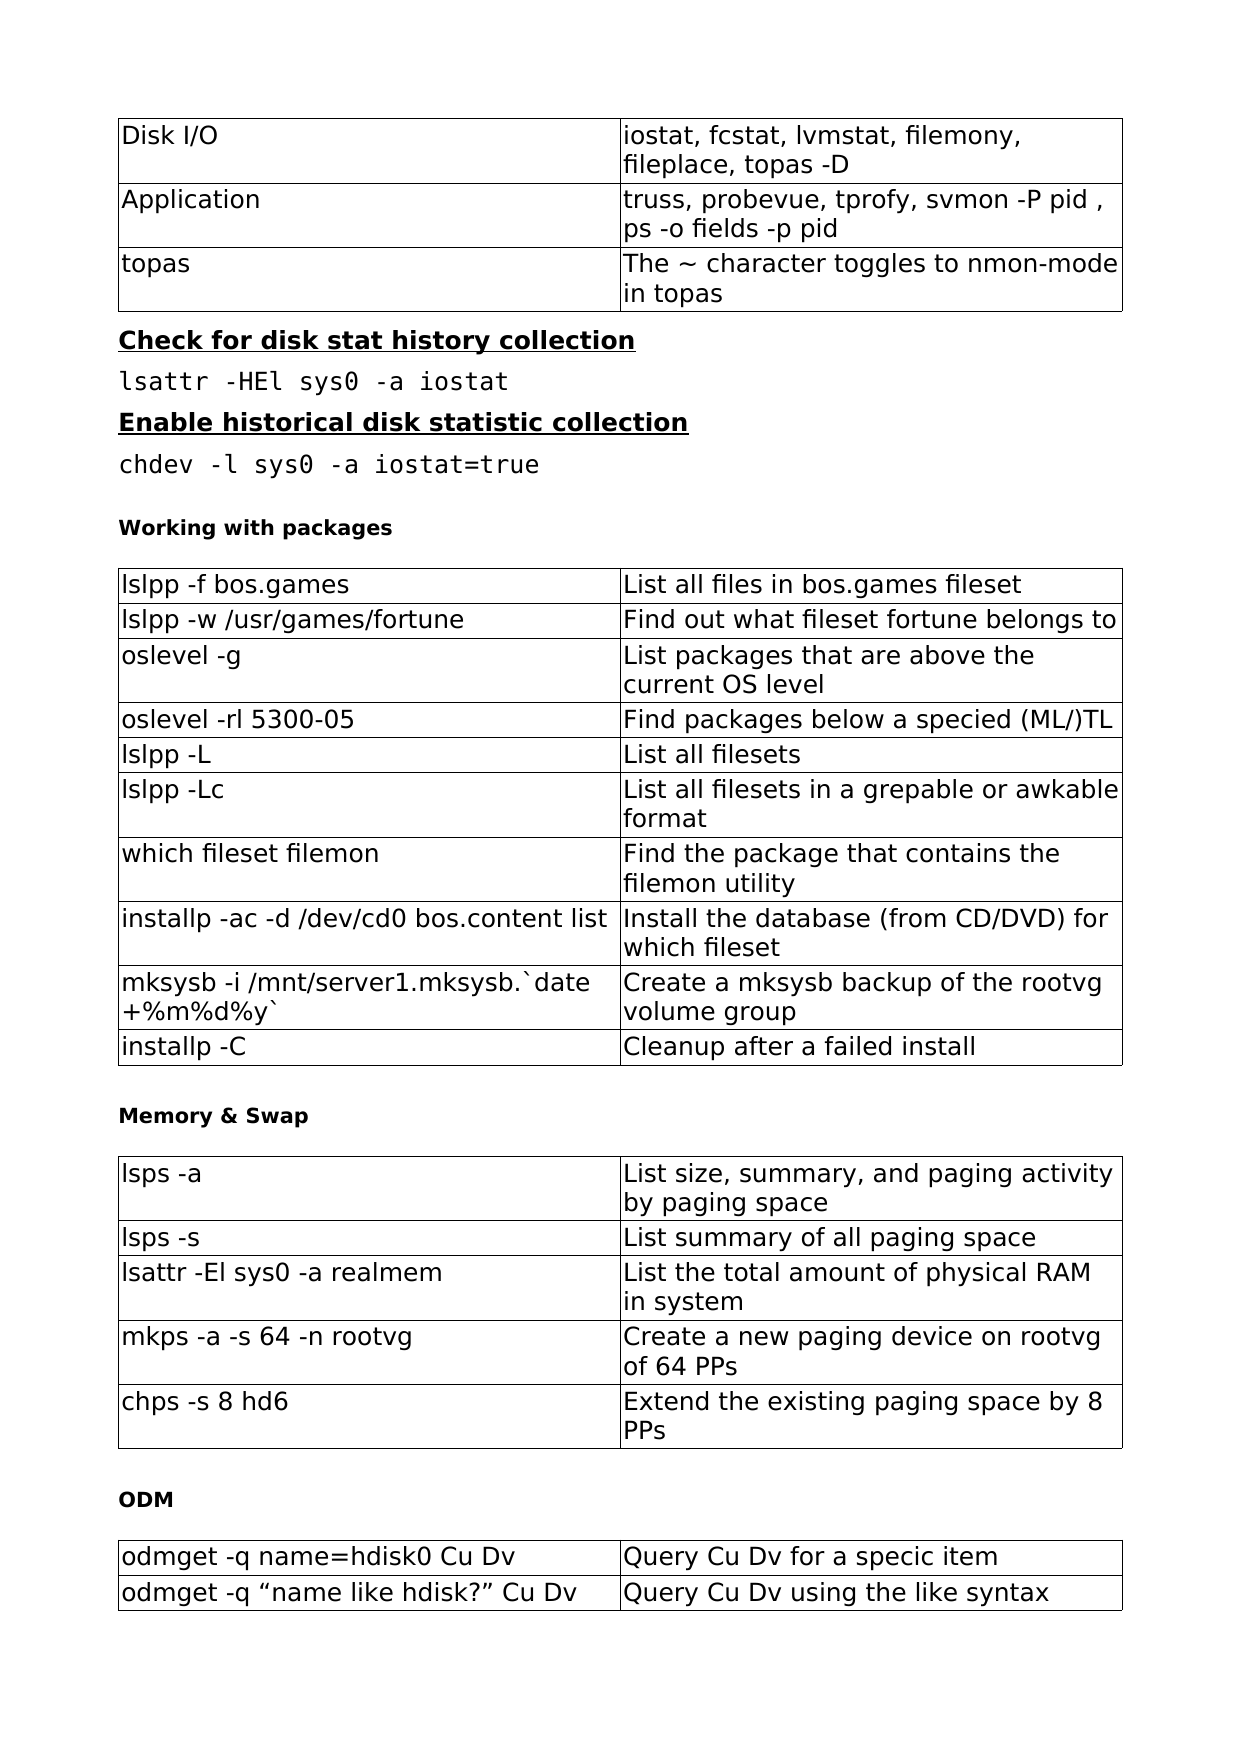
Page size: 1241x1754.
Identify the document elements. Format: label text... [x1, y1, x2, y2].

text chdev -l sys0 -a iostat=true [118, 450, 1122, 479]
table_cell Disk I/O [119, 119, 620, 182]
table_cell lslpp -w /usr/games/fortune [119, 604, 620, 638]
table_header lslpp -f bos.games [119, 569, 620, 603]
table_cell List all filesets [621, 738, 1122, 772]
table_cell List summary of all paging space [621, 1221, 1122, 1255]
table_cell installp -C [119, 1030, 620, 1064]
table_cell Install the database (from CD/DVD) for which fileset [621, 902, 1122, 965]
table_cell The ~ character toggles to nmon-mode in topas [621, 248, 1122, 311]
text lsattr -HEl sys0 -a iostat [118, 367, 1122, 397]
table_cell truss, probevue, tprofy, svmon -P pid , ps -o fields -p pid [621, 184, 1122, 247]
table_cell Find out what fileset fortune belongs to [621, 604, 1122, 638]
text Check for disk stat history collection [118, 326, 1122, 355]
table_cell Find packages below a specied (ML/)TL [621, 703, 1122, 737]
table_cell lsattr -El sys0 -a realmem [119, 1256, 620, 1319]
table_cell iostat, fcstat, lvmstat, filemony, fileplace, topas -D [621, 119, 1122, 182]
table_header List size, summary, and paging activity by paging space [621, 1157, 1122, 1220]
subtitle Working with packages [118, 516, 1122, 540]
table_cell mksysb -i /mnt/server1.mksysb.`date +%m%d%y` [119, 966, 620, 1029]
table_cell Create a mksysb backup of the rootvg volume group [621, 966, 1122, 1029]
table_cell odmget -q “name like hdisk?” Cu Dv [119, 1576, 620, 1610]
table_header List all files in bos.games fileset [621, 569, 1122, 603]
subtitle Memory & Swap [118, 1104, 1122, 1129]
table_cell List all filesets in a grepable or awkable format [621, 773, 1122, 837]
table_cell Cleanup after a failed install [621, 1030, 1122, 1064]
table_cell Query Cu Dv using the like syntax [621, 1576, 1122, 1610]
table_cell Find the package that contains the filemon utility [621, 838, 1122, 901]
table_cell List the total amount of physical RAM in system [621, 1256, 1122, 1319]
subtitle ODM [118, 1488, 1122, 1512]
table_cell topas [119, 248, 620, 311]
table_cell oslevel -g [119, 639, 620, 702]
table_cell Extend the existing paging space by 8 PPs [621, 1385, 1122, 1448]
table_header Query Cu Dv for a specic item [621, 1541, 1122, 1575]
table_cell oslevel -rl 5300-05 [119, 703, 620, 737]
table_cell Application [119, 184, 620, 247]
table_cell lsps -s [119, 1221, 620, 1255]
table_cell List packages that are above the current OS level [621, 639, 1122, 702]
table_cell which fileset filemon [119, 838, 620, 901]
table_cell mkps -a -s 64 -n rootvg [119, 1321, 620, 1384]
table_cell installp -ac -d /dev/cd0 bos.content list [119, 902, 620, 965]
table_cell lslpp -L [119, 738, 620, 772]
text Enable historical disk statistic collection [118, 408, 1122, 438]
table_cell lslpp -Lc [119, 773, 620, 837]
table_header lsps -a [119, 1157, 620, 1220]
table_cell Create a new paging device on rootvg of 64 PPs [621, 1321, 1122, 1384]
table_header odmget -q name=hdisk0 Cu Dv [119, 1541, 620, 1575]
table_cell chps -s 8 hd6 [119, 1385, 620, 1448]
